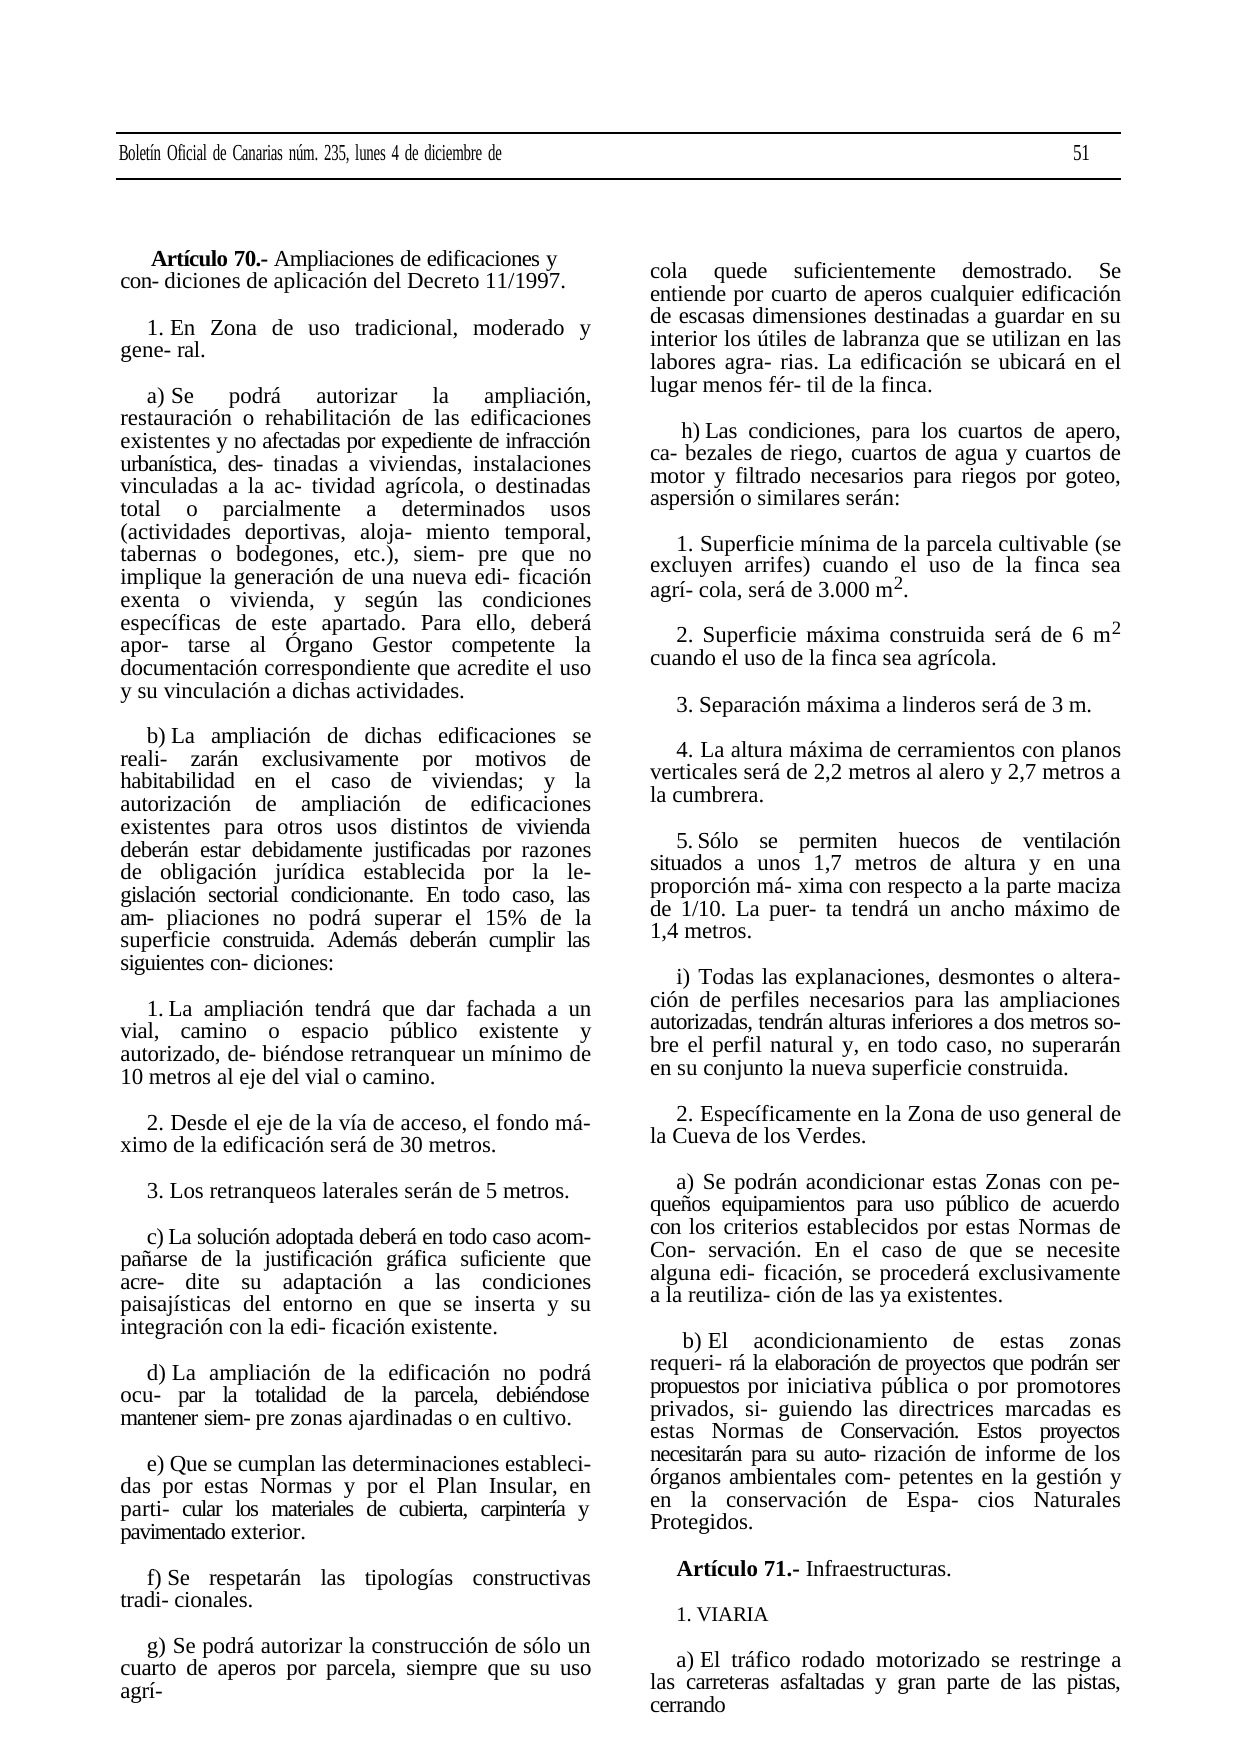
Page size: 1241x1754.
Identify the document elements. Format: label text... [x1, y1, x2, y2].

text Artículo 71.- Infraestructuras. [676, 1555, 1132, 1581]
list Se respetarán las tipologías constructivas tradi- cionales. [120, 1567, 591, 1612]
list Específicamente en la Zona de uso general de la Cueva de los Verdes. [650, 1103, 1121, 1148]
list La solución adoptada deberá en todo caso acom- pañarse de la justificación gráfica suficiente que acre- dite su adaptación a las condiciones paisajísticas del entorno en que se inserta y su integración con la edi- ficación existente. [120, 1226, 591, 1339]
list Los retranqueos laterales serán de 5 metros. [147, 1177, 595, 1204]
list El tráfico rodado motorizado se restringe a las carreteras asfaltadas y gran parte de las pistas, cerrando [650, 1649, 1121, 1717]
text i) Todas las explanaciones, desmontes o altera- ción de perfiles necesarios para las ampliaciones autorizadas, tendrán alturas inferiores a dos metros so- bre el perfil natural y, en todo caso, no superarán en su conjunto la nueva superficie construida. [650, 967, 1121, 1080]
list Se podrá autorizar la construcción de sólo un cuarto de aperos por parcela, siempre que su uso agrí- [120, 1635, 591, 1703]
list Desde el eje de la vía de acceso, el fondo má- ximo de la edificación será de 30 metros. [120, 1112, 591, 1157]
list La ampliación de dichas edificaciones se reali- zarán exclusivamente por motivos de habitabilidad en el caso de viviendas; y la autorización de ampliación de edificaciones existentes para otros usos distintos de vivienda deberán estar debidamente justificadas por razones de obligación jurídica establecida por la le- gislación sectorial condicionante. En todo caso, las am- pliaciones no podrá superar el 15% de la superficie construida. Además deberán cumplir las siguientes con- diciones: [120, 726, 591, 976]
list En Zona de uso tradicional, moderado y gene- ral. [120, 317, 591, 362]
list Que se cumplan las determinaciones estableci- das por estas Normas y por el Plan Insular, en parti- cular los materiales de cubierta, carpintería y pavimentado exterior. [120, 1453, 591, 1544]
list El acondicionamiento de estas zonas requeri- rá la elaboración de proyectos que podrán ser propuestos por iniciativa pública o por promotores privados, si- guiendo las directrices marcadas es estas Normas de Conservación. Estos proyectos necesitarán para su auto- rización de informe de los órganos ambientales com- petentes en la gestión y en la conservación de Espa- cios Naturales Protegidos. [650, 1331, 1121, 1535]
list Las condiciones, para los cuartos de apero, ca- bezales de riego, cuartos de agua y cuartos de motor y filtrado necesarios para riegos por goteo, aspersión o similares serán: [650, 420, 1121, 511]
list Se podrá autorizar la ampliación, restauración o rehabilitación de las edificaciones existentes y no afectadas por expediente de infracción urbanística, des- tinadas a viviendas, instalaciones vinculadas a la ac- tividad agrícola, o destinadas total o parcialmente a determinados usos (actividades deportivas, aloja- miento temporal, tabernas o bodegones, etc.), siem- pre que no implique la generación de una nueva edi- ficación exenta o vivienda, y según las condiciones específicas de este apartado. Para ello, deberá apor- tarse al Órgano Gestor competente la documentación correspondiente que acredite el uso y su vinculación a dichas actividades. [120, 385, 591, 703]
text Artículo 70.- Ampliaciones de edificaciones y con- diciones de aplicación del Decreto 11/1997. [120, 249, 595, 294]
list La ampliación tendrá que dar fachada a un vial, camino o espacio público existente y autorizado, de- biéndose retranquear un mínimo de 10 metros al eje del vial o camino. [120, 998, 591, 1089]
list VIARIA [676, 1602, 1132, 1626]
list Superficie mínima de la parcela cultivable (se excluyen arrifes) cuando el uso de la finca sea agrí- cola, será de 3.000 m2. [650, 535, 1121, 603]
text cola quede suficientemente demostrado. Se entiende por cuarto de aperos cualquier edificación de escasas dimensiones destinadas a guardar en su interior los útiles de labranza que se utilizan en las labores agra- rias. La edificación se ubicará en el lugar menos fér- til de la finca. [650, 261, 1121, 397]
list Sólo se permiten huecos de ventilación situados a unos 1,7 metros de altura y en una proporción má- xima con respecto a la parte maciza de 1/10. La puer- ta tendrá un ancho máximo de 1,4 metros. [650, 830, 1121, 944]
list Superficie máxima construida será de 6 m2 cuando el uso de la finca sea agrícola. [650, 622, 1121, 671]
list La altura máxima de cerramientos con planos verticales será de 2,2 metros al alero y 2,7 metros a la cumbrera. [650, 739, 1121, 807]
list La ampliación de la edificación no podrá ocu- par la totalidad de la parcela, debiéndose mantener siem- pre zonas ajardinadas o en cultivo. [120, 1362, 591, 1431]
list Separación máxima a linderos será de 3 m. [676, 691, 1132, 717]
list Se podrán acondicionar estas Zonas con pe- queños equipamientos para uso público de acuerdo con los criterios establecidos por estas Normas de Con- servación. En el caso de que se necesite alguna edi- ficación, se procederá exclusivamente a la reutiliza- ción de las ya existentes. [650, 1171, 1121, 1308]
